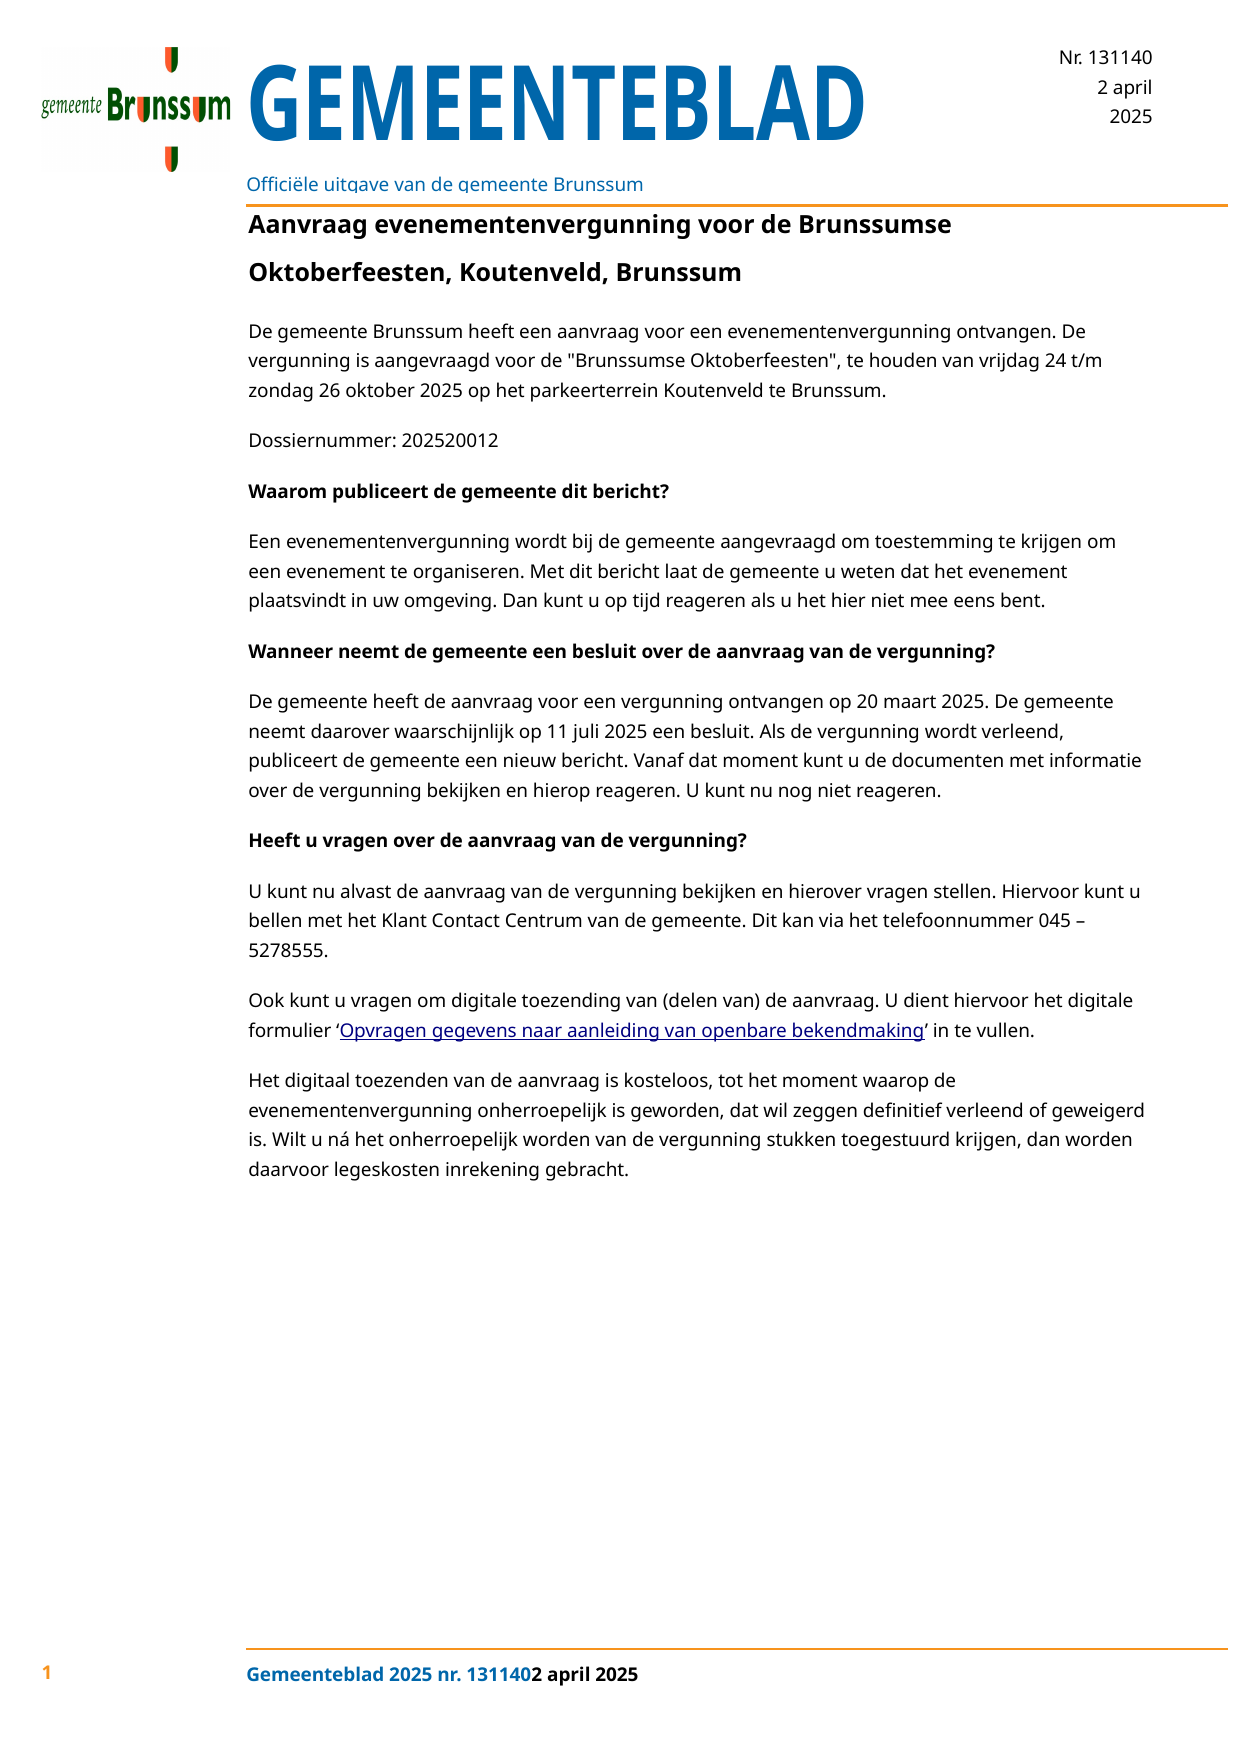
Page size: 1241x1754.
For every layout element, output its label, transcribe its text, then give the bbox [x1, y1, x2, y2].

text Dossiernummer: 202520012 [248, 427, 1152, 453]
text Ook kunt u vragen om digitale toezending van (delen van) de aanvraag. U dient hiervoor het digitale formulier ‘Opvragen gegevens naar aanleiding van openbare bekendmaking’ in te vullen. [248, 987, 1152, 1043]
picture [41, 47, 231, 172]
text Aanvraag evenementenvergunning voor de Brunssumse Oktoberfeesten, Koutenveld, Brunssum [248, 207, 1152, 288]
text Het digitaal toezenden van de aanvraag is kosteloos, tot het moment waarop de evenementenvergunning onherroepelijk is geworden, dat wil zeggen definitief verleend of geweigerd is. Wilt u ná het onherroepelijk worden van de vergunning stukken toegestuurd krijgen, dan worden daarvoor legeskosten inrekening gebracht. [248, 1067, 1152, 1182]
text Een evenementenvergunning wordt bij de gemeente aangevraagd om toestemming te krijgen om een evenement te organiseren. Met dit bericht laat de gemeente u weten dat het evenement plaatsvindt in uw omgeving. Dan kunt u op tijd reageren als u het hier niet mee eens bent. [248, 528, 1152, 613]
text Waarom publiceert de gemeente dit bericht? [248, 478, 1152, 504]
text Wanneer neemt de gemeente een besluit over de aanvraag van de vergunning? [248, 638, 1152, 664]
text U kunt nu alvast de aanvraag van de vergunning bekijken en hierover vragen stellen. Hiervoor kunt u bellen met het Klant Contact Centrum van de gemeente. Dit kan via het telefoonnummer 045 – 5278555. [248, 878, 1152, 963]
text De gemeente Brunssum heeft een aanvraag voor een evenementenvergunning ontvangen. De vergunning is aangevraagd voor de "Brunssumse Oktoberfeesten", te houden van vrijdag 24 t/m zondag 26 oktober 2025 op het parkeerterrein Koutenveld te Brunssum. [248, 318, 1152, 403]
text De gemeente heeft de aanvraag voor een vergunning ontvangen op 20 maart 2025. De gemeente neemt daarover waarschijnlijk op 11 juli 2025 een besluit. Als de vergunning wordt verleend, publiceert de gemeente een nieuw bericht. Vanaf dat moment kunt u de documenten met informatie over de vergunning bekijken en hierop reageren. U kunt nu nog niet reageren. [248, 688, 1152, 803]
text Heeft u vragen over de aanvraag van de vergunning? [248, 827, 1152, 853]
